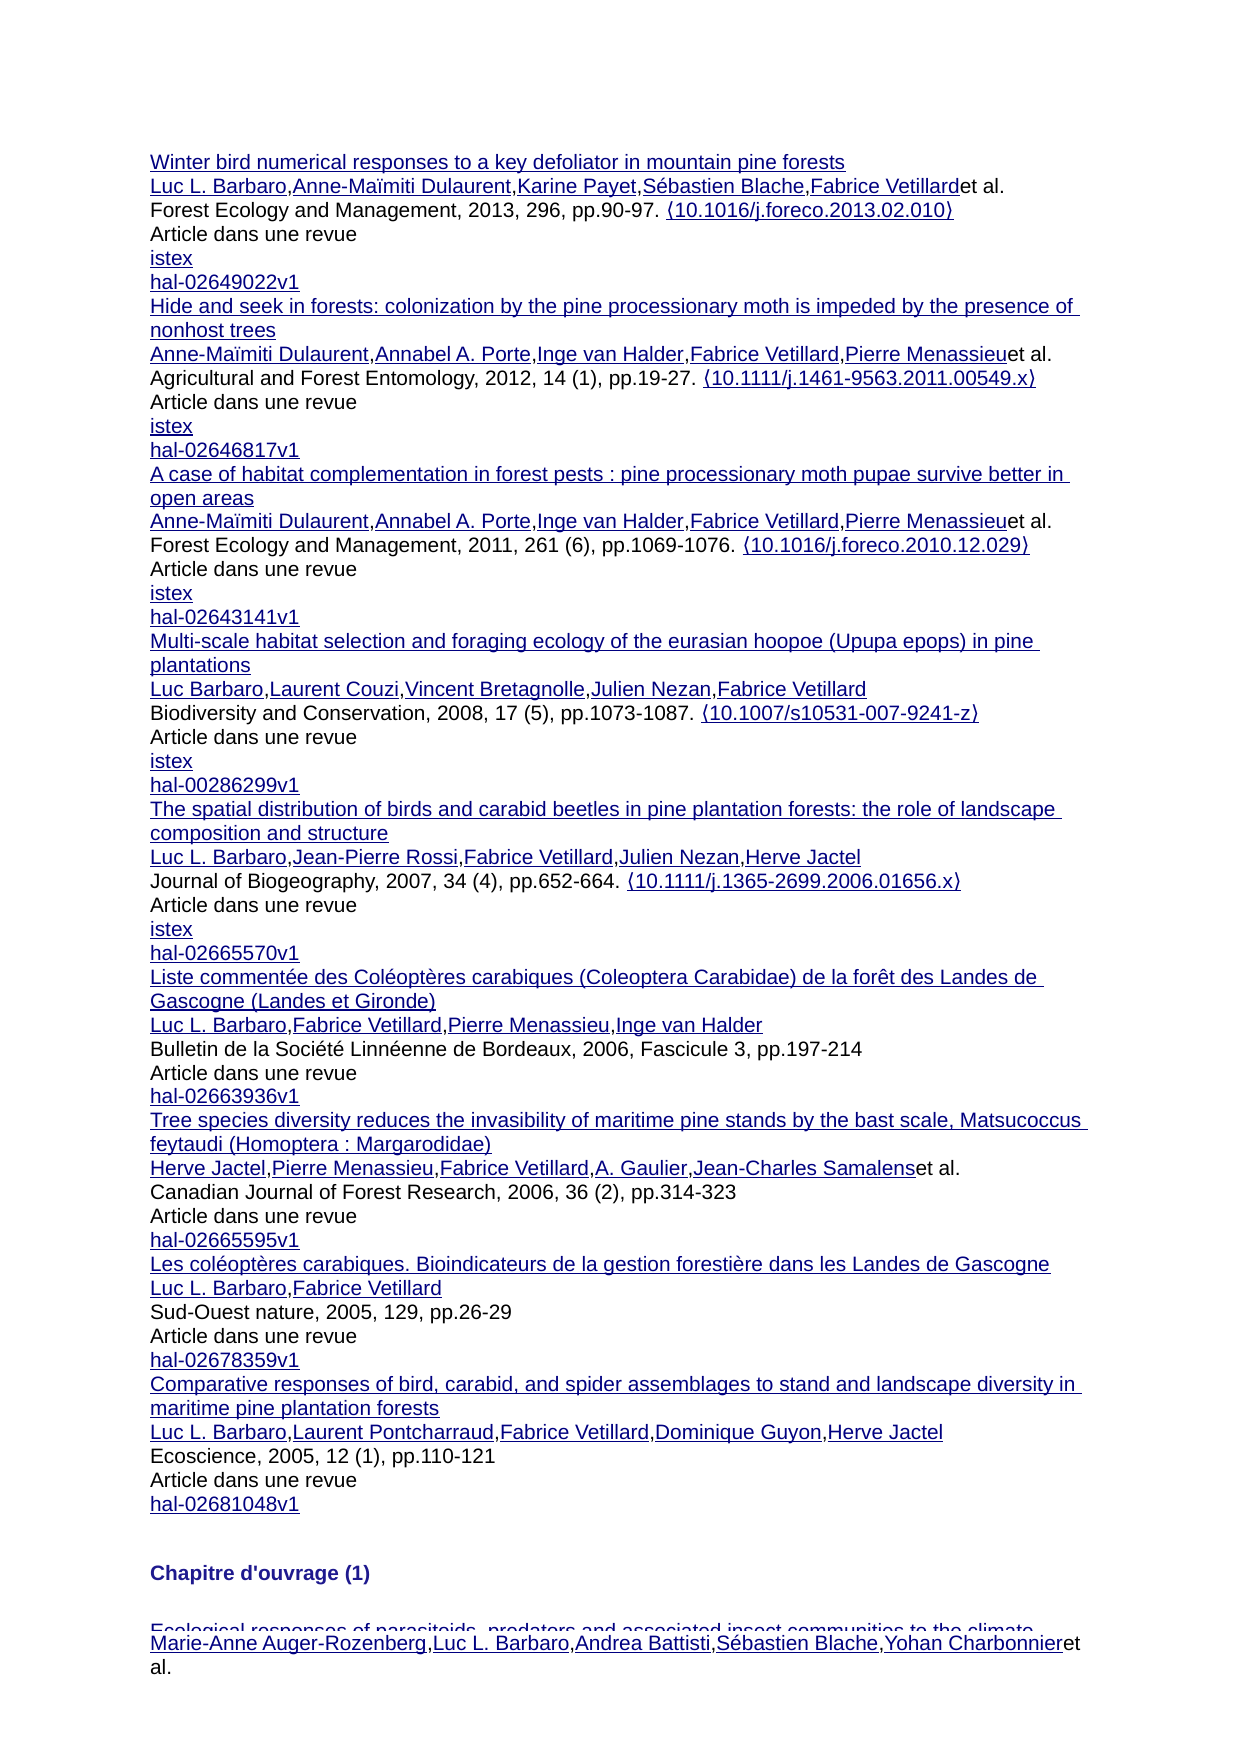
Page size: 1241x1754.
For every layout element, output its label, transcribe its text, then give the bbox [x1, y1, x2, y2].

table_cell The spatial distribution of birds and carabid beetles in pine plantation forests: the role of landscape composition and structure Luc L. Barbaro,Jean-Pierre Rossi,Fabrice Vetillard,Julien Nezan,Herve Jactel Journal of Biogeography, 2007, 34 (4), pp.652-664. ⟨10.1111/j.1365-2699.2006.01656.x⟩ Article dans une revue istex hal-02665570v1 [150, 797, 1090, 964]
table_cell Les coléoptères carabiques. Bioindicateurs de la gestion forestière dans les Landes de Gascogne Luc L. Barbaro,Fabrice Vetillard Sud-Ouest nature, 2005, 129, pp.26-29 Article dans une revue hal-02678359v1 [150, 1252, 1090, 1372]
table_cell Winter bird numerical responses to a key defoliator in mountain pine forests Luc L. Barbaro,Anne-Maïmiti Dulaurent,Karine Payet,Sébastien Blache,Fabrice Vetillardet al. Forest Ecology and Management, 2013, 296, pp.90-97. ⟨10.1016/j.foreco.2013.02.010⟩ Article dans une revue istex hal-02649022v1 [150, 150, 1090, 294]
table_cell Liste commentée des Coléoptères carabiques (Coleoptera Carabidae) de la forêt des Landes de Gascogne (Landes et Gironde) Luc L. Barbaro,Fabrice Vetillard,Pierre Menassieu,Inge van Halder Bulletin de la Société Linnéenne de Bordeaux, 2006, Fascicule 3, pp.197-214 Article dans une revue hal-02663936v1 [150, 965, 1090, 1108]
table_cell A case of habitat complementation in forest pests : pine processionary moth pupae survive better in open areas Anne-Maïmiti Dulaurent,Annabel A. Porte,Inge van Halder,Fabrice Vetillard,Pierre Menassieuet al. Forest Ecology and Management, 2011, 261 (6), pp.1069-1076. ⟨10.1016/j.foreco.2010.12.029⟩ Article dans une revue istex hal-02643141v1 [150, 461, 1090, 629]
table_header Ecological responses of parasitoids, predators and associated insect communities to the climate-driven expansion of the pine processionary moth Marie-Anne Auger-Rozenberg,Luc L. Barbaro,Andrea Battisti,Sébastien Blache,Yohan Charbonnieret al. Processionary moths and climate change : an update, Editions Springer Editions Quae, 2015, 978-94-017-9339-1 978-94-017-9339-1. ⟨10.1007/978-94-017-9340-7_7⟩ Chapitre d'ouvrage hal-02800430v1 [150, 1619, 1090, 1679]
table_cell Multi-scale habitat selection and foraging ecology of the eurasian hoopoe (Upupa epops) in pine plantations Luc Barbaro,Laurent Couzi,Vincent Bretagnolle,Julien Nezan,Fabrice Vetillard Biodiversity and Conservation, 2008, 17 (5), pp.1073-1087. ⟨10.1007/s10531-007-9241-z⟩ Article dans une revue istex hal-00286299v1 [150, 629, 1090, 797]
table_cell Hide and seek in forests: colonization by the pine processionary moth is impeded by the presence of nonhost trees Anne-Maïmiti Dulaurent,Annabel A. Porte,Inge van Halder,Fabrice Vetillard,Pierre Menassieuet al. Agricultural and Forest Entomology, 2012, 14 (1), pp.19-27. ⟨10.1111/j.1461-9563.2011.00549.x⟩ Article dans une revue istex hal-02646817v1 [150, 294, 1090, 461]
subtitle Chapitre d'ouvrage (1) [150, 1560, 1090, 1584]
table_cell Comparative responses of bird, carabid, and spider assemblages to stand and landscape diversity in maritime pine plantation forests Luc L. Barbaro,Laurent Pontcharraud,Fabrice Vetillard,Dominique Guyon,Herve Jactel Ecoscience, 2005, 12 (1), pp.110-121 Article dans une revue hal-02681048v1 [150, 1372, 1090, 1516]
table_cell Tree species diversity reduces the invasibility of maritime pine stands by the bast scale, Matsucoccus feytaudi (Homoptera : Margarodidae) Herve Jactel,Pierre Menassieu,Fabrice Vetillard,A. Gaulier,Jean-Charles Samalenset al. Canadian Journal of Forest Research, 2006, 36 (2), pp.314-323 Article dans une revue hal-02665595v1 [150, 1108, 1090, 1252]
